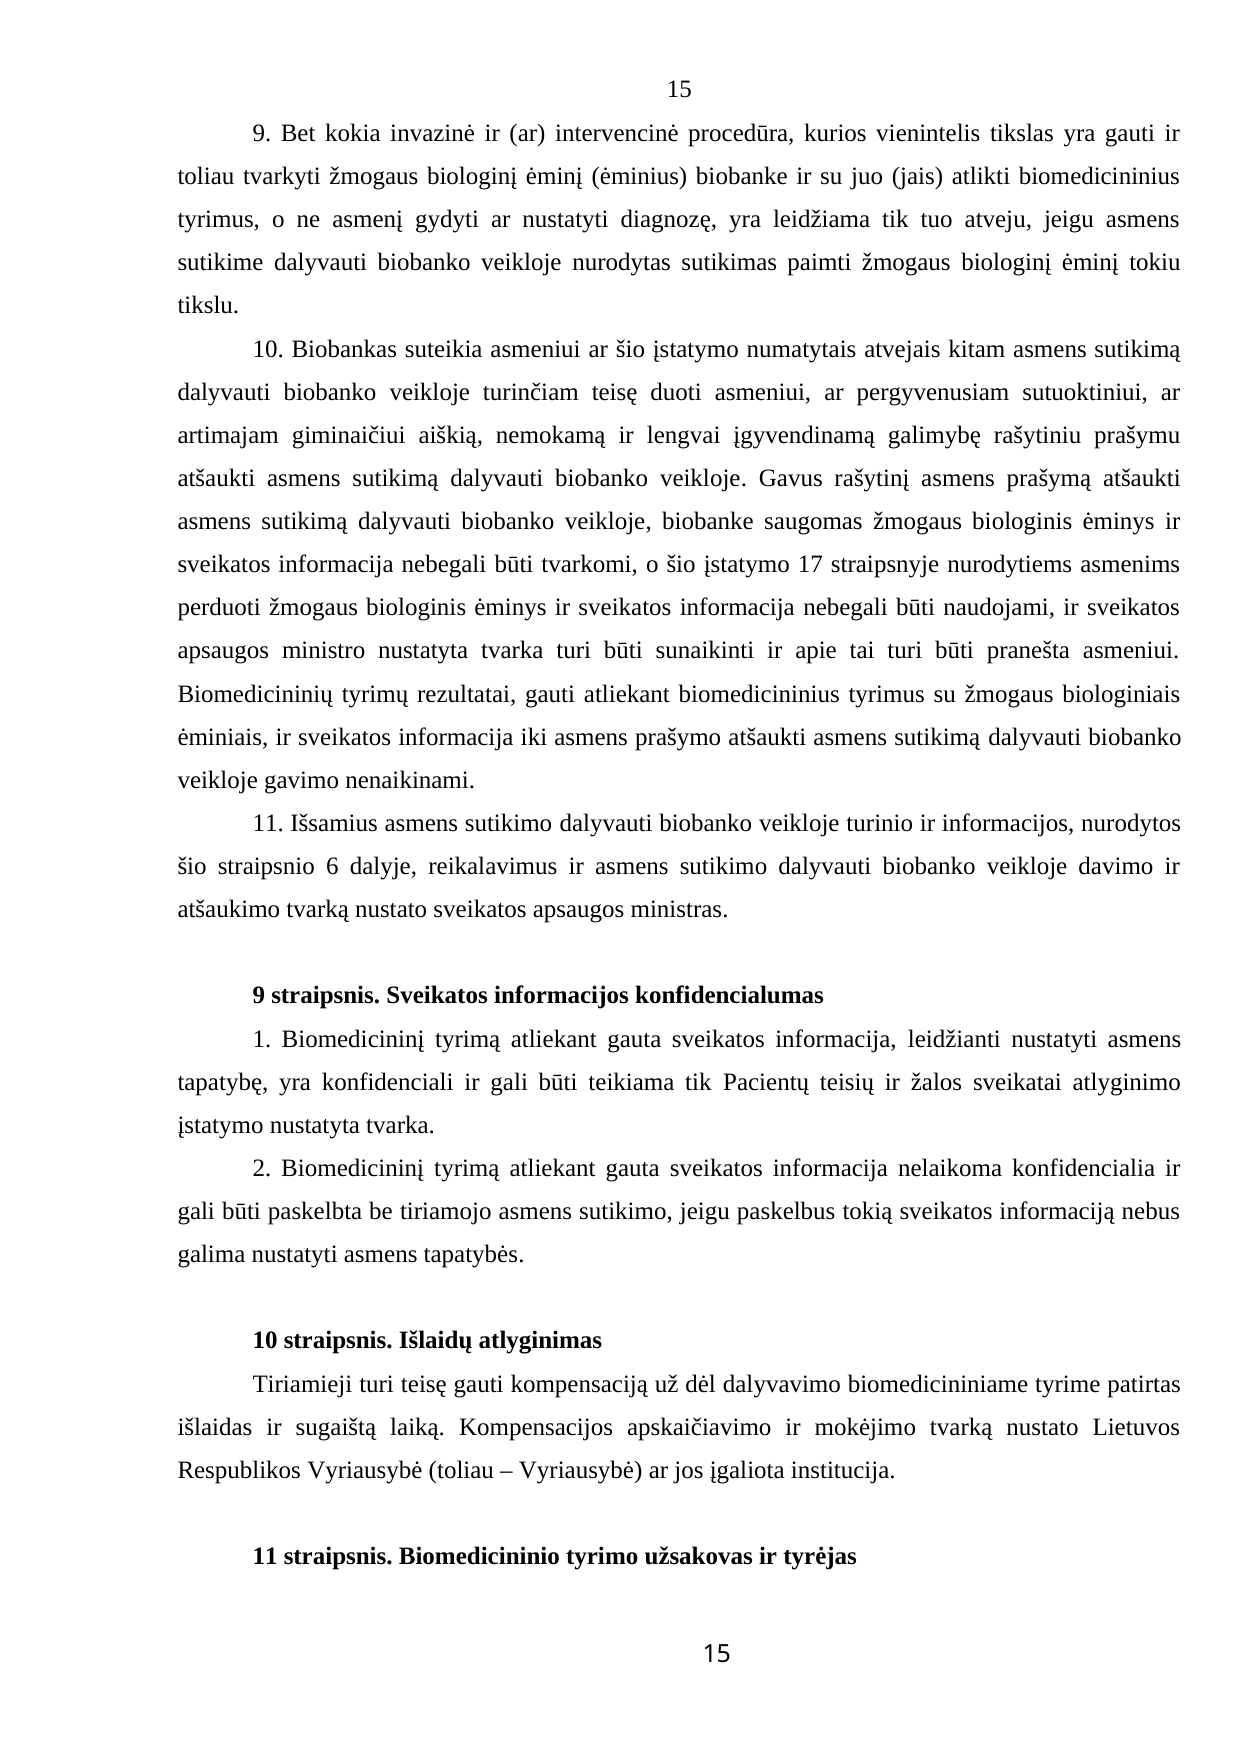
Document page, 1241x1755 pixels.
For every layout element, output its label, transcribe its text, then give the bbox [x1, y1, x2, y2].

text 11. Išsamius asmens sutikimo dalyvauti biobanko veikloje turinio ir informacijos, nurodytos šio straipsnio 6 dalyje, reikalavimus ir asmens sutikimo dalyvauti biobanko veikloje davimo ir atšaukimo tvarką nustato sveikatos apsaugos ministras. [177, 808, 1181, 923]
text Tiriamieji turi teisę gauti kompensaciją už dėl dalyvavimo biomedicininiame tyrime patirtas išlaidas ir sugaištą laiką. Kompensacijos apskaičiavimo ir mokėjimo tvarką nustato Lietuvos Respublikos Vyriausybė (toliau – Vyriausybė) ar jos įgaliota institucija. [177, 1369, 1181, 1484]
text 9. Bet kokia invazinė ir (ar) intervencinė procedūra, kurios vienintelis tikslas yra gauti ir toliau tvarkyti žmogaus biologinį ėminį (ėminius) biobanke ir su juo (jais) atlikti biomedicininius tyrimus, o ne asmenį gydyti ar nustatyti diagnozę, yra leidžiama tik tuo atveju, jeigu asmens sutikime dalyvauti biobanko veikloje nurodytas sutikimas paimti žmogaus biologinį ėminį tokiu tikslu. [177, 118, 1181, 319]
text 11 straipsnis. Biomedicininio tyrimo užsakovas ir tyrėjas [177, 1541, 1181, 1570]
text 9 straipsnis. Sveikatos informacijos konfidencialumas [177, 981, 1181, 1009]
text 10. Biobankas suteikia asmeniui ar šio įstatymo numatytais atvejais kitam asmens sutikimą dalyvauti biobanko veikloje turinčiam teisę duoti asmeniui, ar pergyvenusiam sutuoktiniui, ar artimajam giminaičiui aiškią, nemokamą ir lengvai įgyvendinamą galimybę rašytiniu prašymu atšaukti asmens sutikimą dalyvauti biobanko veikloje. Gavus rašytinį asmens prašymą atšaukti asmens sutikimą dalyvauti biobanko veikloje, biobanke saugomas žmogaus biologinis ėminys ir sveikatos informacija nebegali būti tvarkomi, o šio įstatymo 17 straipsnyje nurodytiems asmenims perduoti žmogaus biologinis ėminys ir sveikatos informacija nebegali būti naudojami, ir sveikatos apsaugos ministro nustatyta tvarka turi būti sunaikinti ir apie tai turi būti pranešta asmeniui. Biomedicininių tyrimų rezultatai, gauti atliekant biomedicininius tyrimus su žmogaus biologiniais ėminiais, ir sveikatos informacija iki asmens prašymo atšaukti asmens sutikimą dalyvauti biobanko veikloje gavimo nenaikinami. [177, 334, 1181, 794]
text 1. Biomedicininį tyrimą atliekant gauta sveikatos informacija, leidžianti nustatyti asmens tapatybę, yra konfidenciali ir gali būti teikiama tik Pacientų teisių ir žalos sveikatai atlyginimo įstatymo nustatyta tvarka. [177, 1024, 1181, 1139]
text 2. Biomedicininį tyrimą atliekant gauta sveikatos informacija nelaikoma konfidencialia ir gali būti paskelbta be tiriamojo asmens sutikimo, jeigu paskelbus tokią sveikatos informaciją nebus galima nustatyti asmens tapatybės. [177, 1153, 1181, 1268]
text 10 straipsnis. Išlaidų atlyginimas [177, 1326, 1181, 1354]
